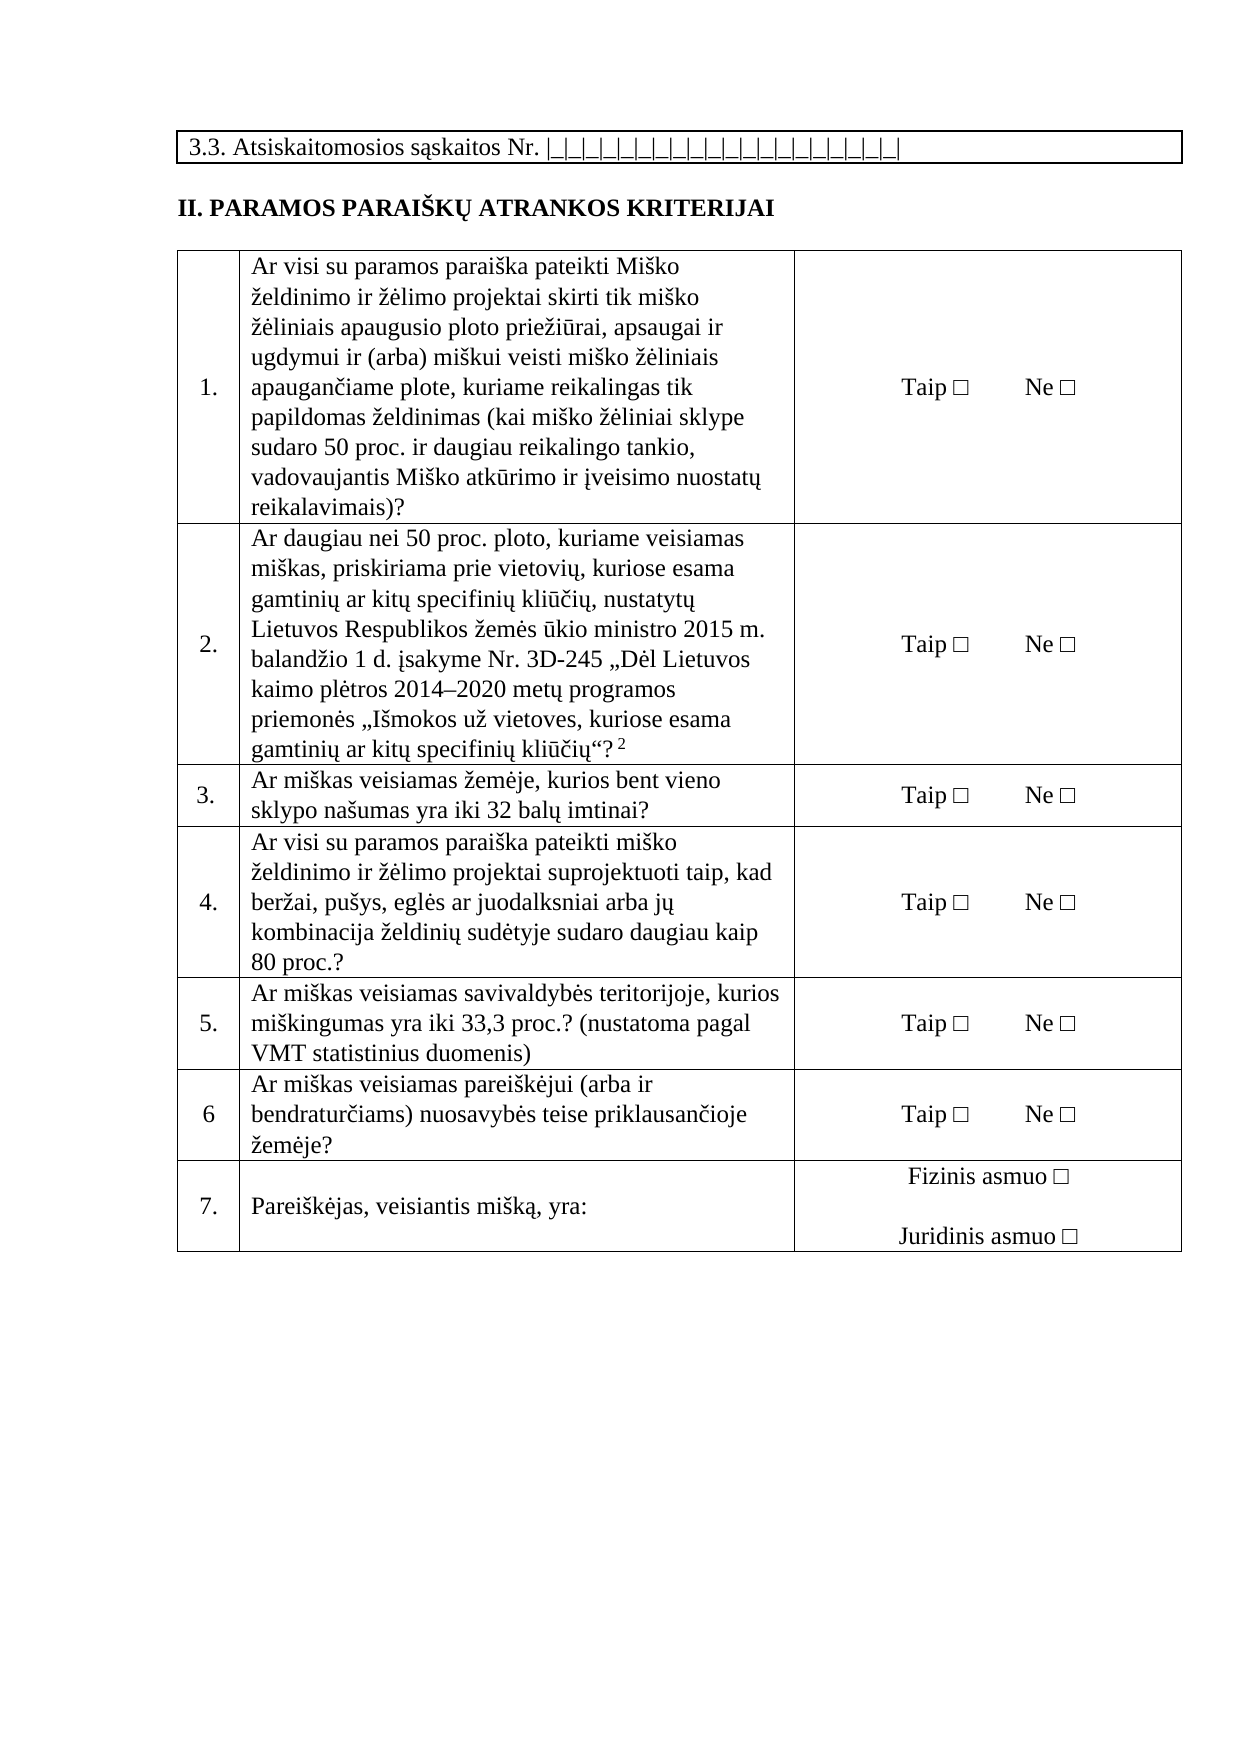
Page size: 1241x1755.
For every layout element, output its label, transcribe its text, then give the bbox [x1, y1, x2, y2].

table_cell 4. [178, 827, 239, 977]
table_cell Ar miškas veisiamas žemėje, kurios bent vieno sklypo našumas yra iki 32 balų imtinai? [240, 765, 794, 826]
table_header 1. [178, 251, 239, 522]
table_header Ar visi su paramos paraiška pateikti Miško želdinimo ir žėlimo projektai skirti tik miško žėliniais apaugusio ploto priežiūrai, apsaugai ir ugdymui ir (arba) miškui veisti miško žėliniais apaugančiame plote, kuriame reikalingas tik papildomas želdinimas (kai miško žėliniai sklype sudaro 50 proc. ir daugiau reikalingo tankio, vadovaujantis Miško atkūrimo ir įveisimo nuostatų reikalavimais)? [240, 251, 794, 522]
table_cell Ar miškas veisiamas pareiškėjui (arba ir bendraturčiams) nuosavybės teise priklausančioje žemėje? [240, 1070, 794, 1160]
table_cell Ar visi su paramos paraiška pateikti miško želdinimo ir žėlimo projektai suprojektuoti taip, kad beržai, pušys, eglės ar juodalksniai arba jų kombinacija želdinių sudėtyje sudaro daugiau kaip 80 proc.? [240, 827, 794, 977]
table_cell 2. [178, 524, 239, 764]
table_cell [1133, 132, 1181, 162]
table_header Taip □ Ne □ [795, 251, 1181, 522]
table_cell Taip □ Ne □ [795, 827, 1181, 977]
table_cell 7. [178, 1161, 239, 1251]
table_cell Taip □ Ne □ [795, 524, 1181, 764]
text II. PARAMOS PARAIŠKŲ ATRANKOS KRITERIJAI [177, 193, 1181, 222]
table_cell 3.3. Atsiskaitomosios sąskaitos Nr. |_|_|_|_|_|_|_|_|_|_|_|_|_|_|_|_|_|_|_|_| [178, 132, 1133, 162]
table_cell Ar daugiau nei 50 proc. ploto, kuriame veisiamas miškas, priskiriama prie vietovių, kuriose esama gamtinių ar kitų specifinių kliūčių, nustatytų Lietuvos Respublikos žemės ūkio ministro 2015 m. balandžio 1 d. įsakyme Nr. 3D-245 „Dėl Lietuvos kaimo plėtros 2014–2020 metų programos priemonės „Išmokos už vietoves, kuriose esama gamtinių ar kitų specifinių kliūčių“? 2 [240, 524, 794, 764]
table_cell Taip □ Ne □ [795, 1070, 1181, 1160]
table_cell 5. [178, 978, 239, 1068]
table_cell Ar miškas veisiamas savivaldybės teritorijoje, kurios miškingumas yra iki 33,3 proc.? (nustatoma pagal VMT statistinius duomenis) [240, 978, 794, 1068]
table_cell Taip □ Ne □ [795, 978, 1181, 1068]
table_cell Pareiškėjas, veisiantis mišką, yra: [240, 1161, 794, 1251]
table_cell 6 [178, 1070, 239, 1160]
table_cell 3. [178, 765, 239, 826]
table_cell Fizinis asmuo □ Juridinis asmuo □ [795, 1161, 1181, 1251]
table_cell Taip □ Ne □ [795, 765, 1181, 826]
